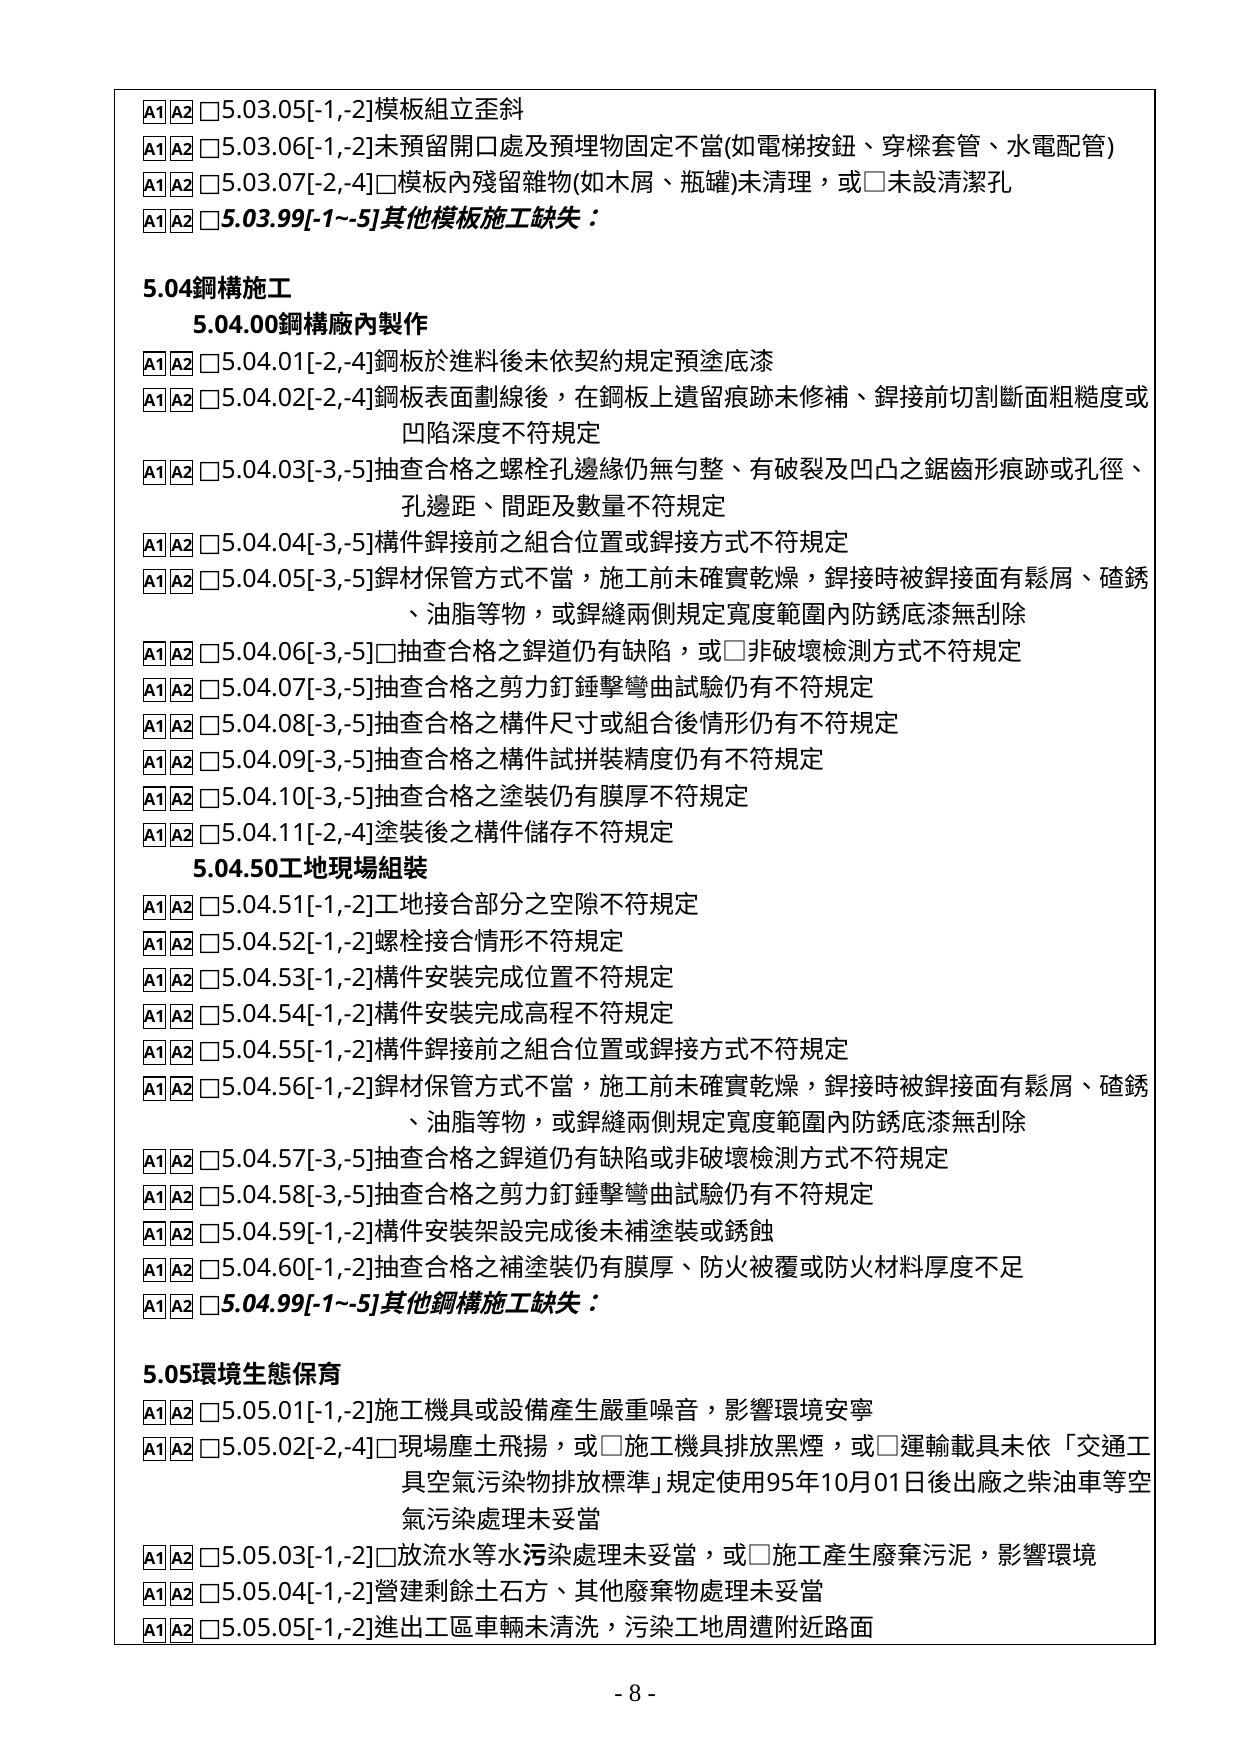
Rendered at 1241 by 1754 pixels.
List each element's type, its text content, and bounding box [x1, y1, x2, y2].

table_cell （一）強度Ι－混凝土、鋼筋(構)、模板、土方、結構體、裝修…等：（W1） (主要結構與設計不符情節重大者應列為丙等－工程施工查核小組作業辦法§8) 5.01混凝土施工 A1 A2 □5.01.01[-3,-5]混凝土澆置、搗實不合規範，有冷縫、蜂窩或孔洞產生 A1 A2 □5.01.02[-2,-4]混凝土養護不合規範，塑性收縮造成裂縫 A1 A2 □5.01.03[-2,-4]混凝土完成面垂直及水平度不合規範 A1 A2 □5.01.04[-2,-4]混凝土表面殘留雜物(如鐵絲、鐵件、模板) A1 A2 □5.01.05[-2,-4]□施工縫及伸縮縫(含填縫材料施作)留設不當，或□施作不當，或□未設置 A1 A2 □5.01.06[-2,-4]混凝土澆置爆模或爆管 A1 A2 □5.01.07[-2,-4]高流動性混凝土灌漿後流動性變差，造成析離及泌漿 A1 A2 □5.01.08[-2,-4]自充填混凝土骨材沈澱 A1 A2 □5.01.99[-1~-5]其他混凝土施工缺失： 5.02鋼筋施工 A1 A2 □5.02.01[-3,-5]□主筋或箍筋未綁紮固定確實，或□箍（繫）筋、彎鉤綁紮不合規範要求 A1 A2 □5.02.02[-3,-5]□鋼筋號數不符，或□數量不符，或□間距不符規定，或□未繪製施工大樣圖 A1 A2 □5.02.03[-3,-5]□鋼筋搭接長度不足，或□柱筋搭接集中同一斷面 A1 A2 □5.02.04[-3,-5]□彎鉤角度不符，或□延長度不足 A1 A2 □5.02.05[-2,-4]□未使用間隔器、墊塊，□保護層不符規定 A1 A2 □5.02.06[-1,-2]□預留鋼筋長度不足，或□未設置，或□間距過大 A1 A2 □5.02.07[-3,-5]鋼筋配置過度緊密(小於25mm)，影響混凝土澆置 A1 A2 □5.02.08[-1,-2]□開口，或□角隅未設補強筋，或□設置不合規範要求 A1 A2 □5.02.09[-3,-5]樑柱接頭錨定彎曲位置未超過柱中心線 A1 A2 □5.02.10[-3,-5]大小樑交接處，小樑主筋錨定之彎曲位置未深入大樑15公分，或□不符規定 A1 A2 □5.02.11[-1,-2]□鋼筋表面浮銹嚴重影響截面積，或□有油圬或混凝土殘渣 A1 A2 □5.02.12[-1,-2]鋼筋籠焊接不合規範 A1 A2 □5.02.13[-1,-2]□鋼筋續接器裝設不良，或□鏽蝕嚴重 A1 A2 □5.02.99[-1~-5]其他鋼筋施工缺失： 5.03模板施工 A1 A2 □5.03.01[-3,-5]□模板使用過度，品質不良破損、翹曲，或□模板規格不符契約要求 A1 A2 □5.03.02[-1,-2]□模板未整理，□未塗模板油或塗黑色劣質油 A1 A2 □5.03.03[-3,-5]□模板不緊密，漏漿，或□固定間距之隔件設置不良 A1 A2 □5.03.04[-3,-5]□模板支撐間距過大、歪斜、基底不穩，或□水平繫條、斜撐等設置不良，或□未設置 A1 A2 □5.03.05[-1,-2]模板組立歪斜 A1 A2 □5.03.06[-1,-2]未預留開口處及預埋物固定不當(如電梯按鈕、穿樑套管、水電配管) A1 A2 □5.03.07[-2,-4]□模板內殘留雜物(如木屑、瓶罐)未清理，或□未設清潔孔 A1 A2 □5.03.99[-1~-5]其他模板施工缺失： 5.04鋼構施工 5.04.00鋼構廠內製作 A1 A2 □5.04.01[-2,-4]鋼板於進料後未依契約規定預塗底漆 A1 A2 □5.04.02[-2,-4]鋼板表面劃線後，在鋼板上遺留痕跡未修補、銲接前切割斷面粗糙度或凹陷深度不符規定 A1 A2 □5.04.03[-3,-5]抽查合格之螺栓孔邊緣仍無勻整、有破裂及凹凸之鋸齒形痕跡或孔徑、孔邊距、間距及數量不符規定 A1 A2 □5.04.04[-3,-5]構件銲接前之組合位置或銲接方式不符規定 A1 A2 □5.04.05[-3,-5]銲材保管方式不當，施工前未確實乾燥，銲接時被銲接面有鬆屑、碴銹、油脂等物，或銲縫兩側規定寬度範圍內防銹底漆無刮除 A1 A2 □5.04.06[-3,-5]□抽查合格之銲道仍有缺陷，或□非破壞檢測方式不符規定 A1 A2 □5.04.07[-3,-5]抽查合格之剪力釘錘擊彎曲試驗仍有不符規定 A1 A2 □5.04.08[-3,-5]抽查合格之構件尺寸或組合後情形仍有不符規定 A1 A2 □5.04.09[-3,-5]抽查合格之構件試拼裝精度仍有不符規定 A1 A2 □5.04.10[-3,-5]抽查合格之塗裝仍有膜厚不符規定 A1 A2 □5.04.11[-2,-4]塗裝後之構件儲存不符規定 5.04.50工地現場組裝 A1 A2 □5.04.51[-1,-2]工地接合部分之空隙不符規定 A1 A2 □5.04.52[-1,-2]螺栓接合情形不符規定 A1 A2 □5.04.53[-1,-2]構件安裝完成位置不符規定 A1 A2 □5.04.54[-1,-2]構件安裝完成高程不符規定 A1 A2 □5.04.55[-1,-2]構件銲接前之組合位置或銲接方式不符規定 A1 A2 □5.04.56[-1,-2]銲材保管方式不當，施工前未確實乾燥，銲接時被銲接面有鬆屑、碴銹、油脂等物，或銲縫兩側規定寬度範圍內防銹底漆無刮除 A1 A2 □5.04.57[-3,-5]抽查合格之銲道仍有缺陷或非破壞檢測方式不符規定 A1 A2 □5.04.58[-3,-5]抽查合格之剪力釘錘擊彎曲試驗仍有不符規定 A1 A2 □5.04.59[-1,-2]構件安裝架設完成後未補塗裝或銹蝕 A1 A2 □5.04.60[-1,-2]抽查合格之補塗裝仍有膜厚、防火被覆或防火材料厚度不足 A1 A2 □5.04.99[-1~-5]其他鋼構施工缺失： 5.05環境生態保育 A1 A2 □5.05.01[-1,-2]施工機具或設備產生嚴重噪音，影響環境安寧 A1 A2 □5.05.02[-2,-4]□現場塵土飛揚，或□施工機具排放黑煙，或□運輸載具未依「交通工具空氣污染物排放標準」規定使用95年10月01日後出廠之柴油車等空氣污染處理未妥當 A1 A2 □5.05.03[-1,-2]□放流水等水污染處理未妥當，或□施工產生廢棄污泥，影響環境 A1 A2 □5.05.04[-1,-2]營建剩餘土石方、其他廢棄物處理未妥當 A1 A2 □5.05.05[-1,-2]進出工區車輛未清洗，污染工地周遭附近路面 A1 A2 □5.05.06[-1,-2]工區週遭原有樹木，□未加維護，或□任意砍伐，影響環境生態 A1 A2 □5.05.07[-1,-2]工區門禁管制不實，閒雜人員隨意進出，導致工地環境紛亂，難以管制 A1 A2 □5.05.08[-1,-2]工地積水未處理，影響環境衛生及安全 A1 A2 □5.05.09[-1,-2]垃圾及廢棄物未清理，影響環境，或□未符合規定 A1 A2 □5.05.10[-1,-2]未確實執行工區周邊街道洗掃作業 A1 A2 □5.05.11[-1,-2]未加強工地出入口污染管制作業 A1 A2 □5.05.12[-1,-2]未依照「營建工程空氣污染防制設施管理辦法」之規定，加強工區內污染防制措施 A1 A2 □5.05.13[-1,-2]工地環境區劃未落實(如工作、吸煙、餐飲、休息區) A1 A2 □5.05.14[-1,-2]施工過程未維護工程附近生態環境，未重視動植物棲地之維護 A1 A2 □5.05.99[-1~-5]其他環保生態保育缺失： 5.06土方工程施工 A1 A2 □5.06.01[-3,-5]回填土□未分層夯實，或□無紀錄 A1 A2 □5.06.02[-3,-5]□回填材料或級配料不符合規範 A1 A2 □5.06.03[-1,-2]□擋土牆回填土高度或□斷面不足 A1 A2 □5.06.04[-1,-2]□開挖或回填土面高程或□斷面不符 A1 A2 □5.06.05[-3,-5]回填料含有機物、木材或其他雜物 A1 A2 □5.06.06[-1,-2]回填區內積水未處理 A1 A2 □5.06.99[-1~-5]其他土方工程施工缺失： 5.07工程施工 5.07.01一般施工 A1 A2 □5.07.01.01[-3,-5]□結構物尺寸或□材料設備之規格與設計圖不符 A1 A2 □5.07.01.02[-1,-2]樓梯級高、級深差異過大 A1 A2 □5.07.01.03[-1,-2]建物伸縮縫設置位置/方式與設計圖不符 A1 A2 □5.07.01.04[-1,-2]停車場車道入口處高度不足 A1 A2 □5.07.01.05[-1,-2]□排水設施（如污水管、排水溝、截水溝、排水管、抽水井、點井、人行道等）配置不當，或□阻塞，或□坡度不當 A1 A2 □5.07.01.06[-1,-2]欄杆、扶手設置不合規範，焊接部份未填滿 A1 A2 □5.07.01.07[-3,-5]有漏水現象 A1 A2 □5.07.01.08[-3,-5]□防水層破壞，或□未設置 A1 A2 □5.07.01.09[-3,-5]□屋頂洩水坡度不當，或□未設泛水 A1 A2 □5.07.01.10[-2,-4]排水不良，有積水現象 A1 A2 □5.07.01.11[-1,-2]□落水罩設置不當，或□數量不符 A1 A2 □5.07.01.12[-3,-5]擋土牆排水管背後未設濾層 A1 A2 □5.07.01.13[-1,-2]□擋土牆洩水孔間距與設計圖不符，或□排列不整齊，或□洩水孔阻塞 A1 A2 □5.07.01.14[-1,-2]測量及放樣未落實 A1 A2 □5.07.01.15[-1,-2]□未設置止水帶，或□止水帶施作不當 A1 A2 □5.07.01.99[-1~-5]其他一般施工缺失： 5.07.02水利、道路及護坡施工 A1 A2 □5.07.02.01[-1,-2]□蛇籠護坡卵石粒徑過大，或□未填滿 A1 A2 □5.07.02.02[-1,-2]蛇籠堆置方式不合規範 A1 A2 □5.07.02.03[-1,-2]卵石堆砌不合規範 A1 A2 □5.07.02.04[-1,-2]噴凝土厚度不均勻 A1 A2 □5.07.02.05[-1,-2]□地錨位置間距太大 A1 A2 □5.07.02.06[-2,-4]□地錨施加預力不足，或□過高 A1 A2 □5.07.02.07[-1,-2]側溝排水坡度不符 A1 A2 □5.07.02.08[-1,-2]□紐澤西護欄下之排水孔設置不合規範，或□路面排水高程設置不合規範 A1 A2 □5.07.02.09[-1,-2]□緣石及人行道鋪設不合規範，或□未適當保護致破損或污染 A1 A2 □5.07.02.10[-2,-4]混凝土管或箱涵接頭未封固漏水 A1 A2 □5.07.02.11[-3,-5]□路基或瀝青混凝土厚度不足，或□平整度不佳，或□未分層夯實，或□回填料不符合規定 A1 A2 □5.07.02.12[-3,-5]瀝青舖面壓實度不合規範，或□未依規範分層鋪設，或□未分層噴灑黏層，或□有粒料分離現象 A1 A2 □5.07.02.13[-1,-2]縱橫斷面坡度不符 A1 A2 □5.07.02.14[-1,-2]機電設備接地不合規範 A1 A2 □5.07.02.15[-1,-2]機電設備基座錨定不合規範 A1 A2 □5.07.02.16[-1,-2]閘門與導槽密合度不合規範 A1 A2 □5.07.02.17[-1,-2]舌閥裝置不合規範 A1 A2 □5.07.02.18[-1,-2]交通標誌、標線或號誌裝設不合規範 A1 A2 □5.07.02.19[-3,-5]邊坡保護(如植生、邊坡擋土設施、護坡排水等)施作不合規範 A1 A2 □5.07.02.20[-3,-5]隧道開挖作業施工不合規範 A1 A2 □5.07.02.21[-3,-5]隧道支撐工施工不合規範 A1 A2 □5.07.02.22[-1,-2]隧道混凝土襯面施工不合規範 A1 A2 □5.07.02.23[-1,-2]未實施機電設備測試及試運轉 A1 A2 □5.07.02.24[-1,-2]未落實國土保安、復育措施 A1 A2 □5.07.02.25[-1,-2]路面坑洞修補不確實，或□修補後未回復劃設標線 A1 A2 □5.07.02.26[-1,-2]開口契約未依規定落實巡查頻率，或□修復區域採方正切割方式修補 A1 A2 □5.07.02.99[-1~-5]其他水利道路及護坡施工缺失： 5.07.03橋梁工程施工 A1 A2 □5.07.03.01[-1,-2]橋梁支承基座平整度不合規範 A1 A2 □5.07.03.02[-1,-2]橋梁伸縮縫施作不合規範 A1 A2 □5.07.03.03[-1,-2]路面坡度洩水不合規範 A1 A2 □5.07.03.05[-1,-2]□攔污柵欄及進水口裝設不合規範，或□間距過大 A1 A2 □5.07.03.06[-1,-2]□欄杆、扶手設置不合規範，或□焊接部份未填滿 A1 A2 □5.07.03.07[-3,-5]□橋梁深基礎打設樁或場鑄樁之尺寸不符，或□施作不合規範 A1 A2 □5.07.03.08[-3,-5]□橋梁深基礎沈箱之尺寸不符，或□施工不合規範 A1 A2 □5.07.03.09[-3,-5]橋梁預力系統施工不合規範 A1 A2 □5.07.03.10[-3,-5]橋台與橋面版高程控制不佳，致銜接不合規範 A1 A2 □5.07.03.99[-1~-5]其他橋梁工程施工缺失： 5.07.04電氣、弱電、號誌施工 A1 A2 □5.07.04.01[-1,-2]□管線材料不符，或□纜線規格不符，或□線槽材料不符，□接線端子規格不合規範，□電導線管、電纜架、導線槽配線不合規範 A1 A2 □5.07.04.02[-3,-5]□管路排置過密不合規範，或□線槽排列不整、間距過大 A1 A2 □5.07.04.03[-1,-2]□管路保護層不足，管路、電線施工中未防護，放樣不實，或□埋設式線槽埋設深度不足，□電導線管、電纜架、導線槽安裝不合規範 A1 A2 □5.07.04.04[-2,-4]□管路出口未施作喇叭口，或□佈放纜線完成線頭未做防水處理 A1 A2 □5.07.04.05[-1,-2]□管線材料未整理、堆置不當，或□雜物未清理 A1 A2 □5.07.04.06[-1,-2]電氣室、機械室、發電機室及厠所通風不合規範 A1 A2 □5.07.04.07[-1,-2]高低壓配電盤、分電箱、出線盒、固定架、螺絲生銹不潔，或□烤漆、鍍鋅厚度不足，電纜架陽極處理厚度不足 A1 A2 □5.07.04.08[-1,-2]□電氣設備設置位置不當、固定不當，螺栓根數不足、露出螺牙數不足，或□垂直或水平管路固定不合規範 A1 A2 □5.07.04.09[-1,-2]□管路穿越外牆處未施作止水措施，或□施作不合規範 A1 A2 □5.07.04.10[-1,-2]□配線箱內之配線及端子凌亂，或□配線箱埋設不良 A1 A2 □5.07.04.11[-1,-2]弱電線路配管未與其他管線保持安全距離 A1 A2 □5.07.04.12[-1,-2]管路與設備之間未使用軟管連接 A1 A2 □5.07.04.13[-1,-2]管路通過建築物之伸縮縫或分隔處，未使用金屬防水軟管連接 A1 A2 □5.07.04.14[-1,-2]管路穿越防火區牆未以防火材料填充 A1 A2 □5.07.04.15[-3,-5]未預埋穿樑(板)套管或設置牆面開口 A1 A2 □5.07.04.16[-1,-2]高低壓配電盤內設備器材之規格，未符合規範 A1 A2 □5.07.04.17[-2,-4]高低壓配電盤箱體及設備，加熱器未正常動作 A1 A2 □5.07.04.18[-1,-2]高低壓配電盤保護電驛之設定值，未符合保護協調之要求 A1 A2 □5.07.04.19[-1,-2]□高低壓配電盤、分電箱線路之絕緣電阻值，未符合規定，或□電線迴路兩端未標示，導線連接方式不合規範 A1 A2 □5.07.04.20[-1,-2]高壓電力電纜未依規定施作電纜頭 A1 A2 □5.07.04.21[-1,-2]□檢驗電源相序不正確，或□照度未量測 A1 A2 □5.07.04.22[-1,-2]□電視出口之DB值，未符合規定，或□未量測，或□迴路兩端未標示 A1 A2 □5.07.04.23[-1,-2]□電信出口線路，未依規定做檢測，或□迴路兩端未標示 A1 A2 □5.07.04.24[-1,-2]高低壓配電盤、高低壓變壓器、電容盤之溫控及通風功能不正常 A1 A2 □5.07.04.25[-1,-2]□發電機未依規定固定，或□未依規定設置避震裝置 A1 A2 □5.07.04.26[-1,-2]□發電機油箱未依規定設置防油堤、集油坑及接地，或□透氣管未配至戶外，或□未設置不銹鋼濾網，或□連接發電機之各種管路未使用軟管 A1 A2 □5.07.04.27[-1,-2]高低壓配電盤、變壓器基座未預留固定螺絲座 A1 A2 □5.07.04.28[-1,-2]□高低壓配電盤、分電箱、電氣設備防塵防水IP等級不合規範，或□未設置銘牌，或□電氣設備、管路施工中未防護 A1 A2 □5.07.04.29[-1,-2]高低壓配電盤設備及配線端子未鎖緊 A1 A2 □5.07.04.30[-1,-2]機電設備未測試及試運轉 A1 A2 □5.07.04.99[-1~-5]其他電氣、弱電、號誌施工缺失： 5.07.05給排水、污水等管路施工 A1 A2 □5.07.05.01[-1,-2]鋼筋混凝土澆置前及粉光前，給排水管路試壓力不足，或□時間不夠(10kg/cm2,1hr以上) A1 A2 □5.07.05.02[-2,-4]□給、排、污、廢水管路漏水，或□未作高程檢測，或□未作TV檢測 A1 A2 □5.07.05.03[-1,-2]穿樑(板)套管未依規定設置，或□設置不當 A1 A2 □5.07.05.04[-2,-4]□給、排、污、廢水管材料不符，或□施作不合規範、洩水坡度不足，或□高程不合規範，或□水箱洩水坡度不合規範，或□水箱未設置集水坑 A1 A2 □5.07.05.05[-1,-2]□清潔口設置不合規範或□未設置存水彎 A1 A2 □5.07.05.06[-1,-2]□管路進行方向改變時，未採用順水T之型式，或□未以兩個 45度彎頭銜接，或□管路銜接位置不合規範 A1 A2 □5.07.05.07[-1,-2]□管路吊架不穩固，或□固定架間距未依規定施作，或□螺栓、法蘭、墊片等，未依規定設置，或□不同金屬互相接觸未適當隔絕 A1 A2 □5.07.05.08[-1,-2]管路顏色、水流方向未標示 A1 A2 □5.07.05.09[-1,-2]□通氣管、透氣管裝設不合規範，或□出口未裝設防蟲網 A1 A2 □5.07.05.10[-1,-2]□管路出口、設備排水口未施以保護，易遭異物阻塞，或□排水口設置不當 A1 A2 □5.07.05.11[-1,-2]□幫浦未依規定固定，或□未依規定設置避震裝置 A1 A2 □5.07.05.12[-1,-2]機電設備未測試及試運轉 A1 A2 □5.07.05.13[-1,-2]□電氣室、發電機室、電信室上方有水管經過，或□飲用水水箱上方有排水管經過 A1 A2 □5.07.05.99[-1~-5]其他給排水、污水等管路施工缺失： 5.07.06接地工程施工 A1 A2 □5.07.06.01[-1,-2]□接地測試箱施作不合規範，或□中性線匯流排、接地匯流排施作不合規範，或□避雷針、避雷器下引線不合規範 A1 A2 □5.07.06.02[-1,-2]□設備接地施作不合規範，如接地棒設置位置、深度不適當，或接地線規格、導線顏色、位置不正確等，或□未施作止水措施 A1 A2 □5.07.06.03[-3,-5]□避雷、電力及弱電之接地系統未各自獨立，或□接地棒間距不足，CPE極排列不合規範 A1 A2 □5.07.06.04[-1,-2]接地電阻值高於標準值或契約規定值 A1 A2 □5.07.06.05[-1,-2]□裸銅導線鬆開或斷股，或□焊接模不乾淨或破損，或□火藥量不足 A1 A2 □5.07.06.06[-1,-2]□高低壓配電盤，或□分電盤，或□電氣設備，未施作接地系統 A1 A2 □5.07.06.07[-1,-2]□接地匯流排規格不合規範，或□接地線未使用O型端子 A1 A2 □5.07.06.99[-1~-5]其他接地工程施工缺失： 5.07.07消防施工 A1 A2 □5.07.07.01[-1,-2]□焊接處防銹未處理，或□銲材保管不當 A1 A2 □5.07.07.02[-3,-5]□穿樑(板)套管未設置，或□與水電其他管路要徑相互抵觸 A1 A2 □5.07.07.03[-1,-2]管路及灑水頭配置不當 A1 A2 □5.07.07.04[-1,-2]預埋消防栓箱及綜合警報器箱未保護 A1 A2 □5.07.07.05[-1,-2]箱體生銹不潔 A1 A2 □5.07.07.06[-1,-2]□消防探測器裝置位置不當，或□探測區域設置不當（應距回風口小於1M，距出風口1.5M以上） A1 A2 □5.07.07.07[-1,-2]水平或垂直管路固定架未依規定施作 A1 A2 □5.07.07.08[-1,-2]出入口寬度或高度，或樓版(天花板)淨高不符設計或法規 A1 A2 □5.07.07.09[-1,-2]消防送水口高度未介於0.5M～1.0M之間 A1 A2 □5.07.07.10[-1,-2]消防滅火及逃生設備、火警受信總機設置及配線未符規定，或□未與外氣空調箱連鎖 A1 A2 □5.07.07.11[-1,-2]警報器或廣播裝置配線及配管之材質未符要求 A1 A2 □5.07.07.12[-1,-2]感知器之配管及安裝位置錯誤，造成結構體完成後打鑿 A1 A2 □5.07.07.13[-1,-2]□火警自動警報設備，或□緊急廣播設備之配線未依屋內線路裝置規則等規定設置，或□導線絕緣電阻不合規範，或□揚聲器、警鈴音壓不合規範 A1 A2 □5.07.07.14[-1,-2]手動報警機、標示燈及火警警鈴未依規定設置 A1 A2 □5.07.07.15[-1,-2]避難器之設備不符法規之規定 A1 A2 □5.07.07.16[-1,-2]逃生指示裝置之地點不符規定 A1 A2 □5.07.07.17[-1,-2]□避難方向指示燈，及避難指標裝置高度不符規定，或□指示方向錯誤 A1 A2 □5.07.07.18[-1,-2]緩降機下降空間有突出物或無法一次到達地面 A1 A2 □5.07.07.19[-1,-2]消防設備未經中央消防主管機關認同，裝設後不得使用 A1 A2 □5.07.07.20[-1,-2]地下室排風機或排風風管在設計時，未考量停車位高程淨空間法規規定2.1M以上，導致停車位淨空間不合規定 A1 A2 □5.07.07.21[-2,-4]緊急排煙管道之風管設計及施工不良 A1 A2 □5.07.07.22[-2,-4]□排煙設備設置不符規定，或□緊急排煙設備之風機與預備電源之連結不當，或□防火區劃鐵捲門配管配線未符合規範 A1 A2 □5.07.07.23[-2,-4]消防栓配管焊接或熔接後有污粒殘留或未清除，致易發生管路銜接處漏水現象 A1 A2 □5.07.07.24[-1,-2]配管長度不正確，致有彈起或歪斜的現象 A1 A2 □5.07.07.25[-1,-2]泡沫、撒水頭安裝位置不當，如未避開風管機、電纜架等設施 A1 A2 □5.07.07.26[-1,-2]泡沫撒水系統之感知撒水頭離頂版間距，超出法定尺寸 A1 A2 □5.07.07.27[-1,-2]□加壓送水系統無加壓試水紀錄或試驗結果不符法規規定或設計要求或□時間不夠 A1 A2 □5.07.07.28[-1,-2]泡沫滅火或自動撒水設備區域(B1F以下及11F以上)，未設計排水設施或施工不當，致排水不良 A1 A2 □5.07.07.29[-1,-2]機電設備未測試及試運轉 A1 A2 □5.07.07.99[-1~-5]其他消防施工缺失： 5.07.08空調施工 A1 A2 □5.07.08.01[-1,-2]□空調設備外形受損，或□未安裝穩固，或□未依規定設置避震裝置 A1 A2 □5.07.08.02[-1,-2]□空調管路未預留(含電氣、給水及排水)，或□補給水高層不足 A1 A2 □5.07.08.03[-1,-2]保溫水管、風管包敷不合規範，或□水平垂直管路固定架未依規定施作 A1 A2 □5.07.08.04[-1,-2]焊接處防鏽未處理 A1 A2 □5.07.08.05[-3,-5]□未設置穿樑(板)套管，或□牆面開口 A1 A2 □5.07.08.06[-1,-2]穿越防火牆未設置防火閘門及檢修口 A1 A2 □5.07.08.07[-1,-2]空調箱之冷凝排水未設置存水彎 A1 A2 □5.07.08.08[-1,-2]風管彎曲部分未使用順風片 A1 A2 □5.07.08.09[-1,-2]風管變徑後之長寬比未符規定 A1 A2 □5.07.08.10[-1,-2]機電設備未測試及試運轉 A1 A2 □5.07.08.99[-1~-5]其他空調施工缺失： 5.07.09昇降設備施工 A1 A2 □5.07.09.01[-1,-2]停車設備車箱出入口未與地面平齊 A1 A2 □5.07.09.02[-1,-2]昇降設備運轉不平穩 A1 A2 □5.07.09.03[-1,-2]指示燈、開關及聯絡裝置不正常 A1 A2 □5.07.09.04[-1,-2]□機房未設置通風散熱設備，或□位置不合規範 A1 A2 □5.07.09.05[-1,-2]機房開關箱設置位置不合規範 A1 A2 □5.07.09.06[-1,-2]門框背填混凝土未滿漿 A1 A2 □5.07.09.07[-1,-2]機電設備未測試及試運轉 A1 A2 □5.07.09.99[-1~-5]其他昇降設備施工缺失： 5.07.10(適用「傳統建築，含古蹟、歷史、文化資產」等缺失項目) 5.07.11掩埋場工程施工 A1 A2 □5.07.11.01[-1,-2]阻水工程施作不合規範 A1 A2 □5.07.11.02[-1,-2]雨水集排系統施作不合規範 A1 A2 □5.07.11.03[-1,-2]滲出水集排系統施作不合規範 A1 A2 □5.07.11.04[-1,-2]沼氣集排系統施作不合規範 A1 A2 □5.07.11.99[-1~-5]其他掩埋場工程施工缺失： 5.07.12潛盾及推進工程施工 A1 A2 □5.07.12.01[-3,-5]擋土工程施作不合規範 A1 A2 □5.07.12.02[-1,-2]工作井開挖作業施作不合規範 A1 A2 □5.07.12.03[-3,-5]主體工程(含鏡面工作與反力牆、掘進、監測與測量、出碴、回填、預鑄環片、人孔施築等作業)施作不合規範 A1 A2 □5.07.12.04[-1,-2]混凝土襯砌施作不合規範 A1 A2 □5.07.12.99[-1~-5]其他潛盾及推進工程施工缺失： 5.07.13景觀工程施工 A1 A2 □5.07.13.01[-1,-2]植栽工程施作不合規範 A1 A2 □5.07.13.02[-1,-2]景觀灌溉系統或排水施作不合規範 A1 A2 □5.07.13.04[-1,-2]照明等水電工程施作不合規範 A1 A2 □5.07.13.05[-1,-2]木結構施作不合規範 A1 A2 □5.07.13.06[-1,-2]造景施作不合規範 A1 A2 □5.07.13.07[-1,-2]機電設備未測試及試運轉 A1 A2 □5.07.13.99[-1~-5]其他景觀工程施工缺失： 5.07.14監控系統施工及監測作業 A1 A2 □5.07.14.01[-1,-2]□監測儀器安裝及施工未依工程契約規定，或□儀器安裝時機不適當，或□監測儀器無適當之保護措施及標示 A1 A2 □5.07.14.02[-1,-2]□監測儀器裝設位置或深度不適當，或□未依現場實際地層進行研判及調整，設置地層錯誤，或□監測儀器重設而未累積先前變化量 A1 A2 □5.07.14.03[-1,-2]□初始值監測時機延遲，未符合工程契約規定，或□監測頻率未符合工程契約規定 A1 A2 □5.07.14.04[-1,-2]□監測資料達警戒值或行動值，現場無任何安全處置措施及應變紀錄，或□處置措施及時機不適當，或□未依需要或規定進行回饋分析 A1 A2 □5.07.14.99[-1~-5]其他監控系統施工及監測作業缺失： 5.08裝修雜項工程施工 A1 A2 □5.08.01[-2,-4]磁磚完成面□不平整，或□對縫不良，或□有剝落，或□有白華現象 A1 A2 □5.08.02[-2,-4]□內牆或外牆或地板之材料外觀不合規範，或□施工平整度不佳 A1 A2 □5.08.03[-1,-2]□天花板裝設施工不合規範或□接縫處理不合規範 A1 A2 □5.08.04[-1,-2]門窗裝設□不合規範，或□無塞水路，或□台度傾斜坡度不足 A1 A2 □5.08.06[-1,-2]□衛生設備裝設不合規範，或□有滲漏情形 A1 A2 □5.08.07[-1,-2]木結構施作不合規範 5.08.08美觀（Ⅰ） A1 A2 □5.08.08.01[-1,-2]混凝土完成面施工外觀平整度不佳 A1 A2 □5.08.08.02[-1,-2]□結構體施工粗糙，或□結構體線形不協調或□不完整 A1 A2 □5.08.08.03[-1,-2]基地內外及周邊施工圍籬，或□不整齊，或□不清潔，或□不美化引起民眾反感 5.08.09美觀（Ⅱ） A1 A2 □5.08.09.02[-1,-2]□基地內外及周邊景觀造型與周邊環境不協調，或□施工粗糙 A1 A2 □5.08.09.03[-1,-2]□基地內外及周邊植栽綠化與周邊環境景觀不搭調，或□施工粗糙 A1 A2 □5.08.09.04[-1,-2]□欄杆不平順，或□未符合規定 A1 A2 □5.08.09.05[-1,-2]□路緣石線形不平順，或□人行道鋪設不平整 A1 A2 □5.08.09.06[-1,-2]管線鋪設或□道路舖設，路面切割線形不順，影響美觀 A1 A2 □5.08.09.07[-1,-2]管線配置不當，影響美觀 A1 A2 □5.08.09.08[-1,-2]配電開關匣配置不當、高低不一、四周收邊不良、生鏽不潔，影響美觀 A1 A2 □5.08.09.09[-1,-2]□電桿號碼噴漆不明確，或□鐵件油漆不平整 A1 A2 □5.08.09.10[-1,-2]跨軌線焊接地線配置不整齊 A1 A2 □5.08.99[-1~-5]其他影響裝修雜項工程施工缺失： 5.09工地管理(不含進度管理) A1 A2 □5.09.06[-3,-5]水電、土建工作未協調，施工介面未整合(如未套圖) A1 A2 □5.09.07[-1,-2]水電瓦斯等管線保護不合規範 A1 A2 □5.09.08[-1,-2]□無工程告示牌，或□內容未符合規定 A1 A2 □5.09.09[-2,-4]工地現場機具與材料任意堆置，未妥善保護 A1 A2 □5.09.11[-1,-2]建築物內隱蔽金屬管路應於未埋入前由承裝業之技術士會同機電監造單位派駐現場人員負責檢查，作成紀錄(屋內線路裝置規則第237條) A1 A2 □5.09.12[-1,-2]氣體鋼瓶等未妥善保護 A1 A2 □5.09.13[-1,-2]未依契約規定設置臨時用電(含照明)或臨時給排水設施 A1 A2 □5.09.99[-1~-5]其他工地管理缺失： [115, 90, 1154, 1644]
